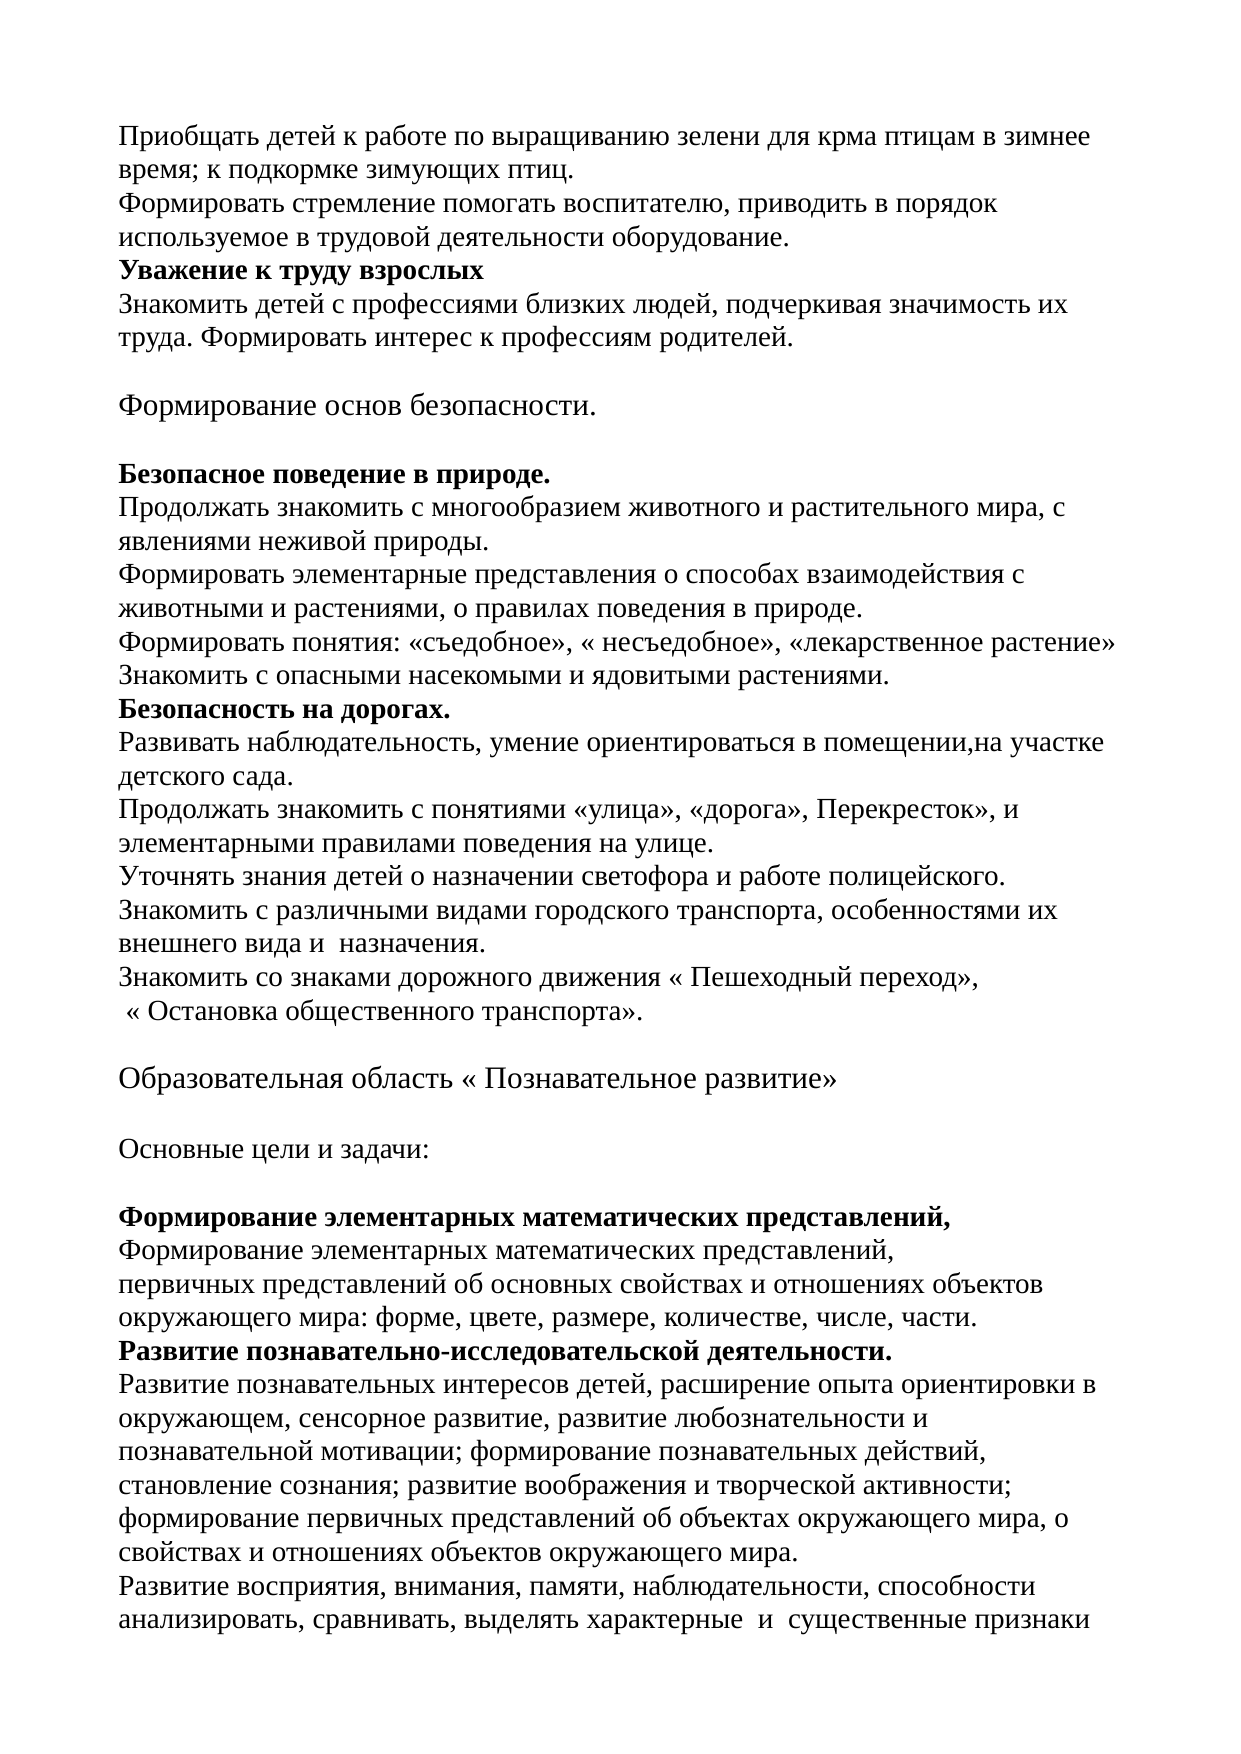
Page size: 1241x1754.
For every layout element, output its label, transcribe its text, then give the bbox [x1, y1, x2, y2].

text Безопасное поведение в природе. [118, 456, 1122, 489]
text Развитие восприятия, внимания, памяти, наблюдательности, способности анализировать, сравнивать, выделять характерные и существенные признаки [118, 1568, 1122, 1635]
text Продолжать знакомить с многообразием животного и растительного мира, с явлениями неживой природы. [118, 489, 1122, 557]
text Формирование основ безопасности. [118, 386, 1122, 422]
text Формировать понятия: «съедобное», « несъедобное», «лекарственное растение» [118, 624, 1122, 657]
text Основные цели и задачи: [118, 1132, 1122, 1165]
text Знакомить с опасными насекомыми и ядовитыми растениями. [118, 657, 1122, 691]
text Знакомить с различными видами городского транспорта, особенностями их внешнего вида и назначения. [118, 892, 1122, 959]
text Продолжать знакомить с понятиями «улица», «дорога», Перекресток», и элементарными правилами поведения на улице. [118, 791, 1122, 858]
text Знакомить со знаками дорожного движения « Пешеходный переход», [118, 959, 1122, 993]
text Образовательная область « Познавательное развитие» [118, 1060, 1122, 1096]
text Развивать наблюдательность, умение ориентироваться в помещении,на участке детского сада. [118, 724, 1122, 791]
text Формирование элементарных математических представлений, [118, 1232, 1122, 1266]
text Развитие познавательных интересов детей, расширение опыта ориентировки в окружающем, сенсорное развитие, развитие любознательности и познавательной мотивации; формирование познавательных действий, становление сознания; развитие воображения и творческой активности; формирование первичных представлений об объектах окружающего мира, о свойствах и отношениях объектов окружающего мира. [118, 1366, 1122, 1568]
text Уважение к труду взрослых [118, 252, 1122, 286]
text Формировать элементарные представления о способах взаимодействия с животными и растениями, о правилах поведения в природе. [118, 557, 1122, 624]
text « Остановка общественного транспорта». [118, 993, 1122, 1026]
text Формировать стремление помогать воспитателю, приводить в порядок используемое в трудовой деятельности оборудование. [118, 185, 1122, 252]
text первичных представлений об основных свойствах и отношениях объектов окружающего мира: форме, цвете, размере, количестве, числе, части. [118, 1266, 1122, 1333]
text Приобщать детей к работе по выращиванию зелени для крма птицам в зимнее время; к подкормке зимующих птиц. [118, 118, 1122, 185]
text Знакомить детей с профессиями близких людей, подчеркивая значимость их труда. Формировать интерес к профессиям родителей. [118, 286, 1122, 353]
text Развитие познавательно-исследовательской деятельности. [118, 1333, 1122, 1366]
text Безопасность на дорогах. [118, 691, 1122, 724]
text Уточнять знания детей о назначении светофора и работе полицейского. [118, 858, 1122, 892]
text Формирование элементарных математических представлений, [118, 1199, 1122, 1232]
